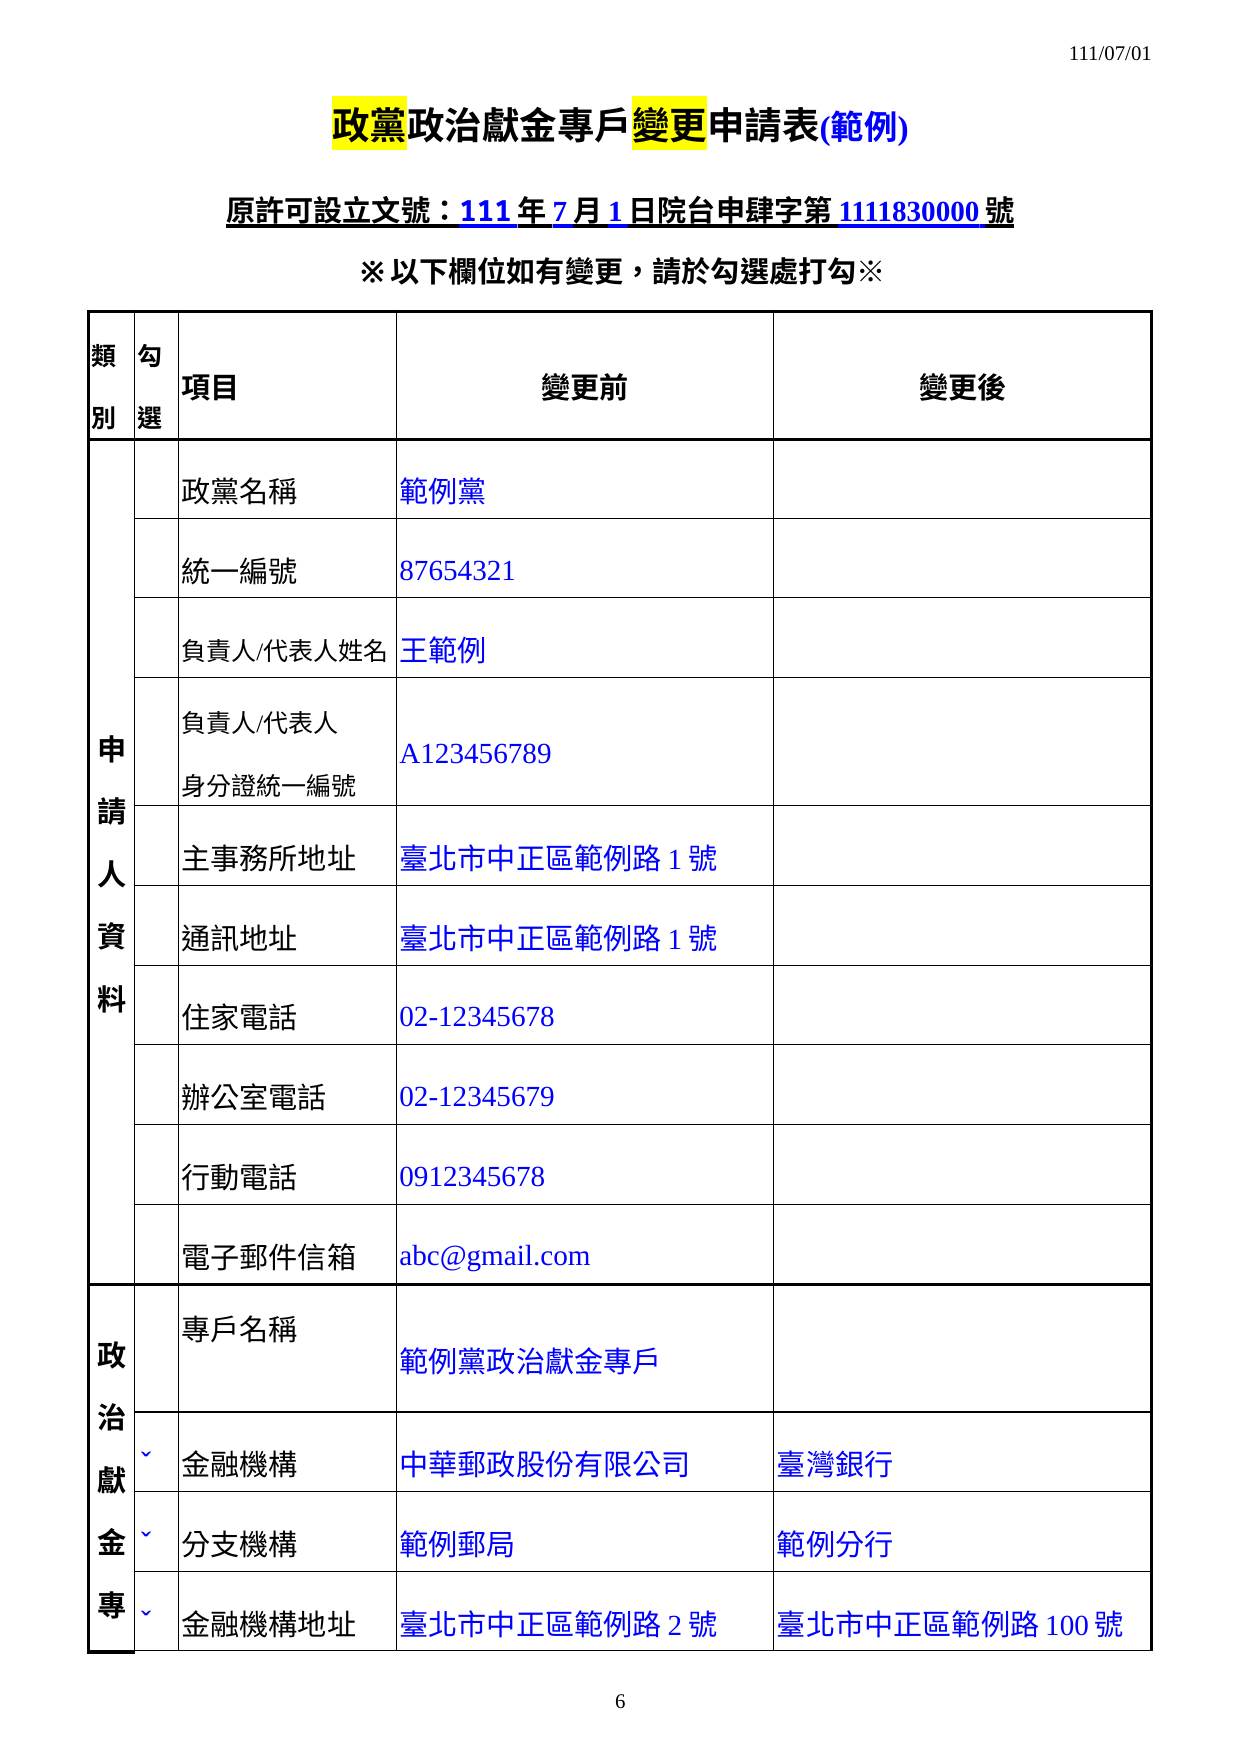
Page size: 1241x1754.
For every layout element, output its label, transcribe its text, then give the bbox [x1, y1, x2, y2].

table_cell 臺北市中正區範例路1號 [397, 886, 773, 964]
table_cell 申請人資料 [90, 441, 134, 1283]
table_cell [135, 886, 178, 964]
table_cell 電子郵件信箱 [179, 1205, 396, 1283]
table_cell [135, 678, 178, 805]
table_cell [774, 1125, 1150, 1203]
table_cell 中華郵政股份有限公司 [397, 1413, 773, 1491]
table_header 變更後 [774, 313, 1150, 438]
table_cell 統一編號 [179, 519, 396, 597]
table_cell [135, 441, 178, 518]
table_cell 負責人/代表人姓名 [179, 598, 396, 677]
table_cell 負責人/代表人 身分證統一編號 [179, 678, 396, 805]
table_cell 0912345678 [397, 1125, 773, 1203]
text ※以下欄位如有變更，請於勾選處打勾※ [89, 249, 1152, 291]
table_cell [135, 966, 178, 1044]
table_cell abc@gmail.com [397, 1205, 773, 1283]
table_cell 臺北市中正區範例路1號 [397, 806, 773, 885]
table_cell 王範例 [397, 598, 773, 677]
table_cell 專戶名稱 [179, 1286, 396, 1411]
table_cell [774, 1205, 1150, 1283]
text 原許可設立文號：111年7月1日院台申肆字第1111830000號 [89, 187, 1152, 230]
table_header 項目 [179, 313, 396, 438]
table_cell 範例分行 [774, 1492, 1150, 1571]
table_cell ˇ [135, 1572, 178, 1650]
table_cell [774, 966, 1150, 1044]
table_cell ˇ [135, 1413, 178, 1491]
table_cell 政治獻金專戶資料 [90, 1286, 134, 1650]
table_cell [135, 598, 178, 677]
table_header 勾選 [135, 313, 178, 438]
table_cell 臺北市中正區範例路100號 [774, 1572, 1150, 1650]
table_cell [774, 1286, 1150, 1411]
table_cell [135, 806, 178, 885]
table_cell 通訊地址 [179, 886, 396, 964]
table_cell [774, 441, 1150, 518]
table_cell 範例黨 [397, 441, 773, 518]
table_cell 02-12345679 [397, 1045, 773, 1124]
table_cell [135, 1045, 178, 1124]
table_header 變更前 [397, 313, 773, 438]
table_cell [774, 519, 1150, 597]
table_cell [774, 678, 1150, 805]
table_cell [135, 519, 178, 597]
table_cell 金融機構地址 [179, 1572, 396, 1650]
table_cell 範例黨政治獻金專戶 [397, 1286, 773, 1411]
table_cell 87654321 [397, 519, 773, 597]
table_cell [774, 598, 1150, 677]
table_cell [774, 1045, 1150, 1124]
table_cell 臺北市中正區範例路2號 [397, 1572, 773, 1650]
table_cell 金融機構 [179, 1413, 396, 1491]
table_header 類別 [90, 313, 134, 438]
table_cell 02-12345678 [397, 966, 773, 1044]
text 政黨政治獻金專戶變更申請表(範例) [89, 96, 1152, 150]
table_cell [774, 886, 1150, 964]
table_cell A123456789 [397, 678, 773, 805]
table_cell 行動電話 [179, 1125, 396, 1203]
table_cell 臺灣銀行 [774, 1413, 1150, 1491]
table_cell [774, 806, 1150, 885]
table_cell 政黨名稱 [179, 441, 396, 518]
table_cell 範例郵局 [397, 1492, 773, 1571]
table_cell [135, 1125, 178, 1203]
table_cell 分支機構 [179, 1492, 396, 1571]
table_cell 主事務所地址 [179, 806, 396, 885]
table_cell ˇ [135, 1492, 178, 1571]
table_cell [135, 1205, 178, 1283]
table_cell 辦公室電話 [179, 1045, 396, 1124]
table_cell [135, 1286, 178, 1411]
table_cell 住家電話 [179, 966, 396, 1044]
